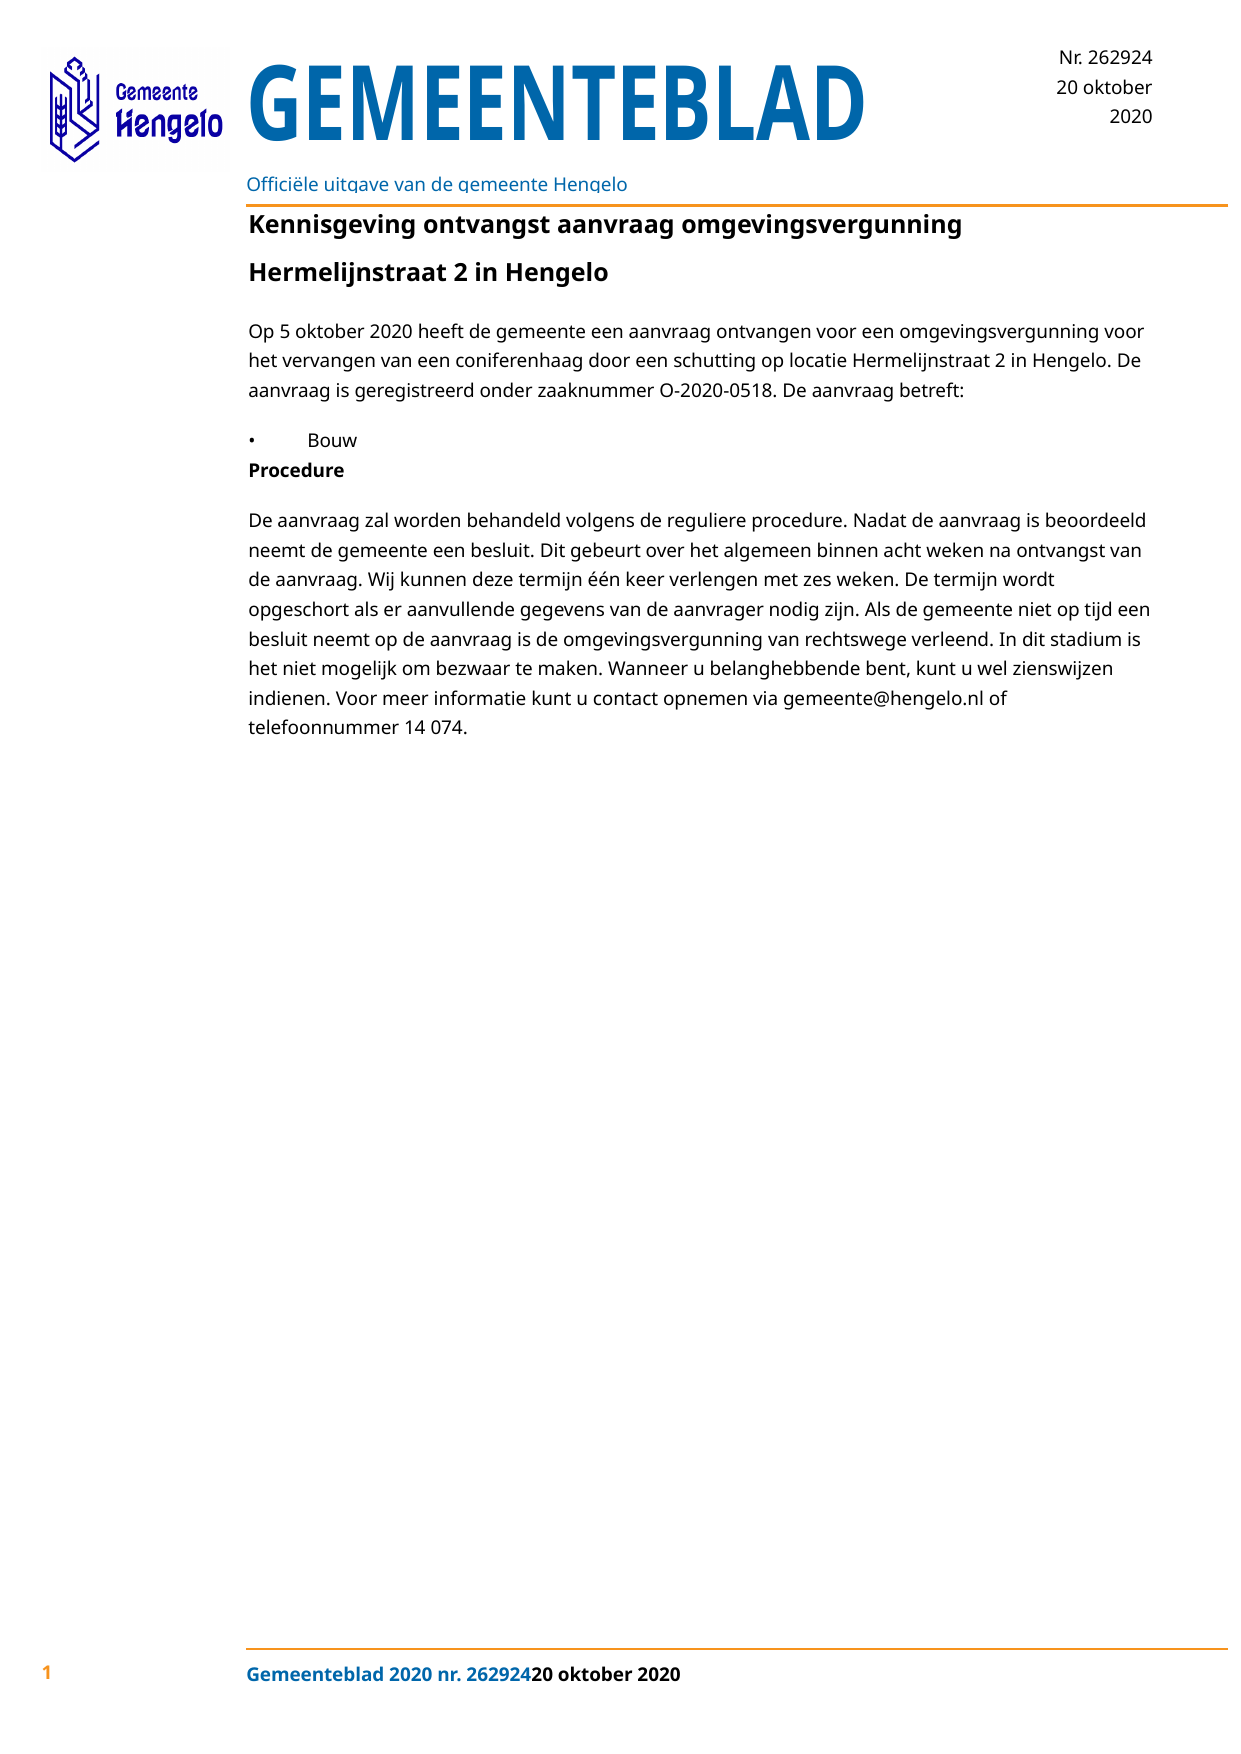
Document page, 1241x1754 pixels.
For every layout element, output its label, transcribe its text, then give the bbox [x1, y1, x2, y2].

text De aanvraag zal worden behandeld volgens de reguliere procedure. Nadat de aanvraag is beoordeeld neemt de gemeente een besluit. Dit gebeurt over het algemeen binnen acht weken na ontvangst van de aanvraag. Wij kunnen deze termijn één keer verlengen met zes weken. De termijn wordt opgeschort als er aanvullende gegevens van de aanvrager nodig zijn. Als de gemeente niet op tijd een besluit neemt op de aanvraag is de omgevingsvergunning van rechtswege verleend. In dit stadium is het niet mogelijk om bezwaar te maken. Wanneer u belanghebbende bent, kunt u wel zienswijzen indienen. Voor meer informatie kunt u contact opnemen via gemeente@hengelo.nl of telefoonnummer 14 074. [248, 507, 1152, 740]
text Op 5 oktober 2020 heeft de gemeente een aanvraag ontvangen voor een omgevingsvergunning voor het vervangen van een coniferenhaag door een schutting op locatie Hermelijnstraat 2 in Hengelo. De aanvraag is geregistreerd onder zaaknummer O-2020-0518. De aanvraag betreft: [248, 318, 1152, 403]
list Bouw [248, 427, 1152, 453]
text Kennisgeving ontvangst aanvraag omgevingsvergunning Hermelijnstraat 2 in Hengelo [248, 207, 1152, 288]
text Procedure [248, 457, 1152, 483]
picture [41, 47, 231, 172]
